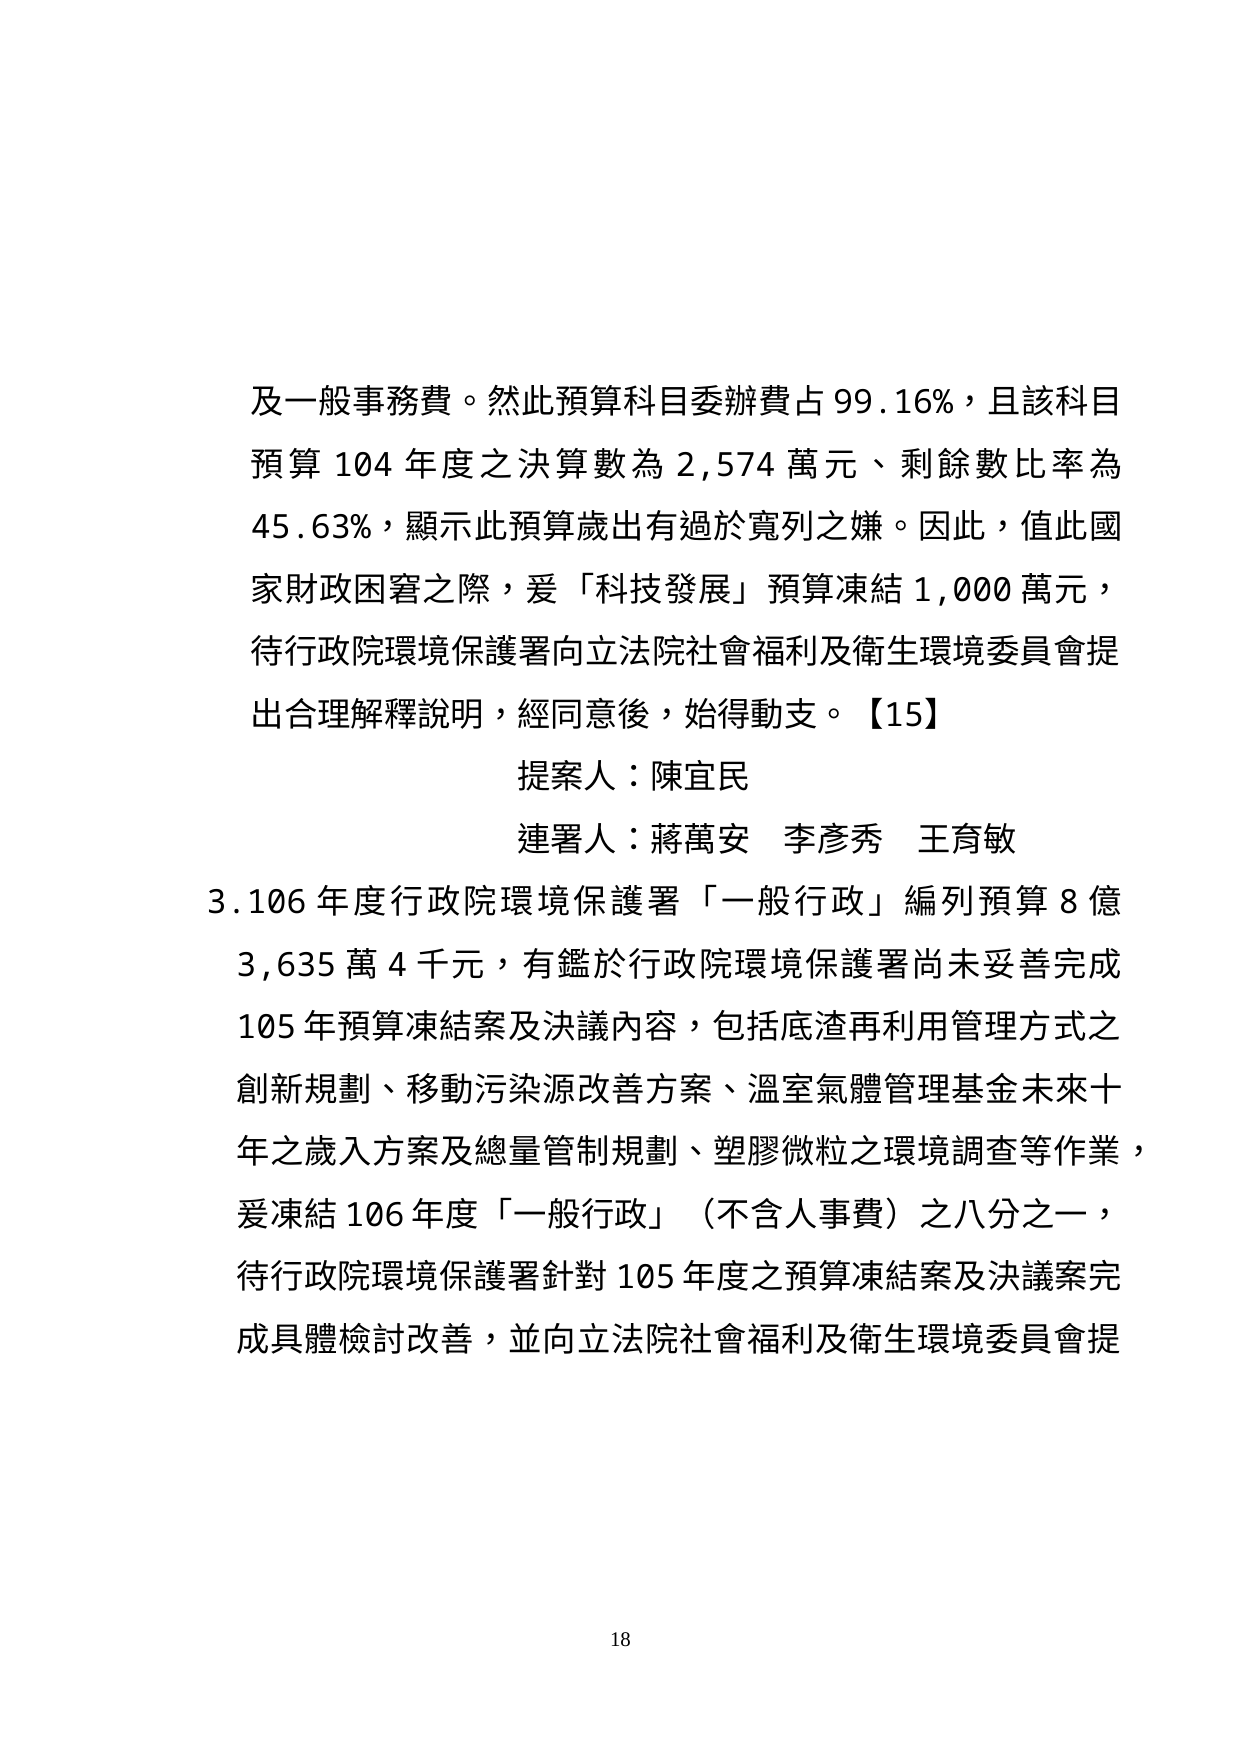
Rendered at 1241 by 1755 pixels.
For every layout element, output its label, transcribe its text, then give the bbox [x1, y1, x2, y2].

text 連署人：蔣萬安 李彥秀 王育敏 [118, 795, 1122, 858]
text 3.106年度行政院環境保護署「一般行政」編列預算8億3,635萬4千元，有鑑於行政院環境保護署尚未妥善完成105年預算凍結案及決議內容，包括底渣再利用管理方式之創新規劃、移動污染源改善方案、溫室氣體管理基金未來十年之歲入方案及總量管制規劃、塑膠微粒之環境調查等作業，爰凍結106年度「一般行政」（不含人事費）之八分之一，待行政院環境保護署針對105年度之預算凍結案及決議案完成具體檢討改善，並向立法院社會福利及衛生環境委員會提出專案報告後，始得動支。【17】 [206, 858, 1122, 1358]
text 提案人：陳宜民 [118, 733, 1122, 795]
text 及一般事務費。然此預算科目委辦費占99.16%，且該科目預算104年度之決算數為2,574萬元、剩餘數比率為45.63%，顯示此預算歲出有過於寬列之嫌。因此，值此國家財政困窘之際，爰「科技發展」預算凍結1,000萬元，待行政院環境保護署向立法院社會福利及衛生環境委員會提出合理解釋說明，經同意後，始得動支。【15】 [206, 358, 1122, 733]
